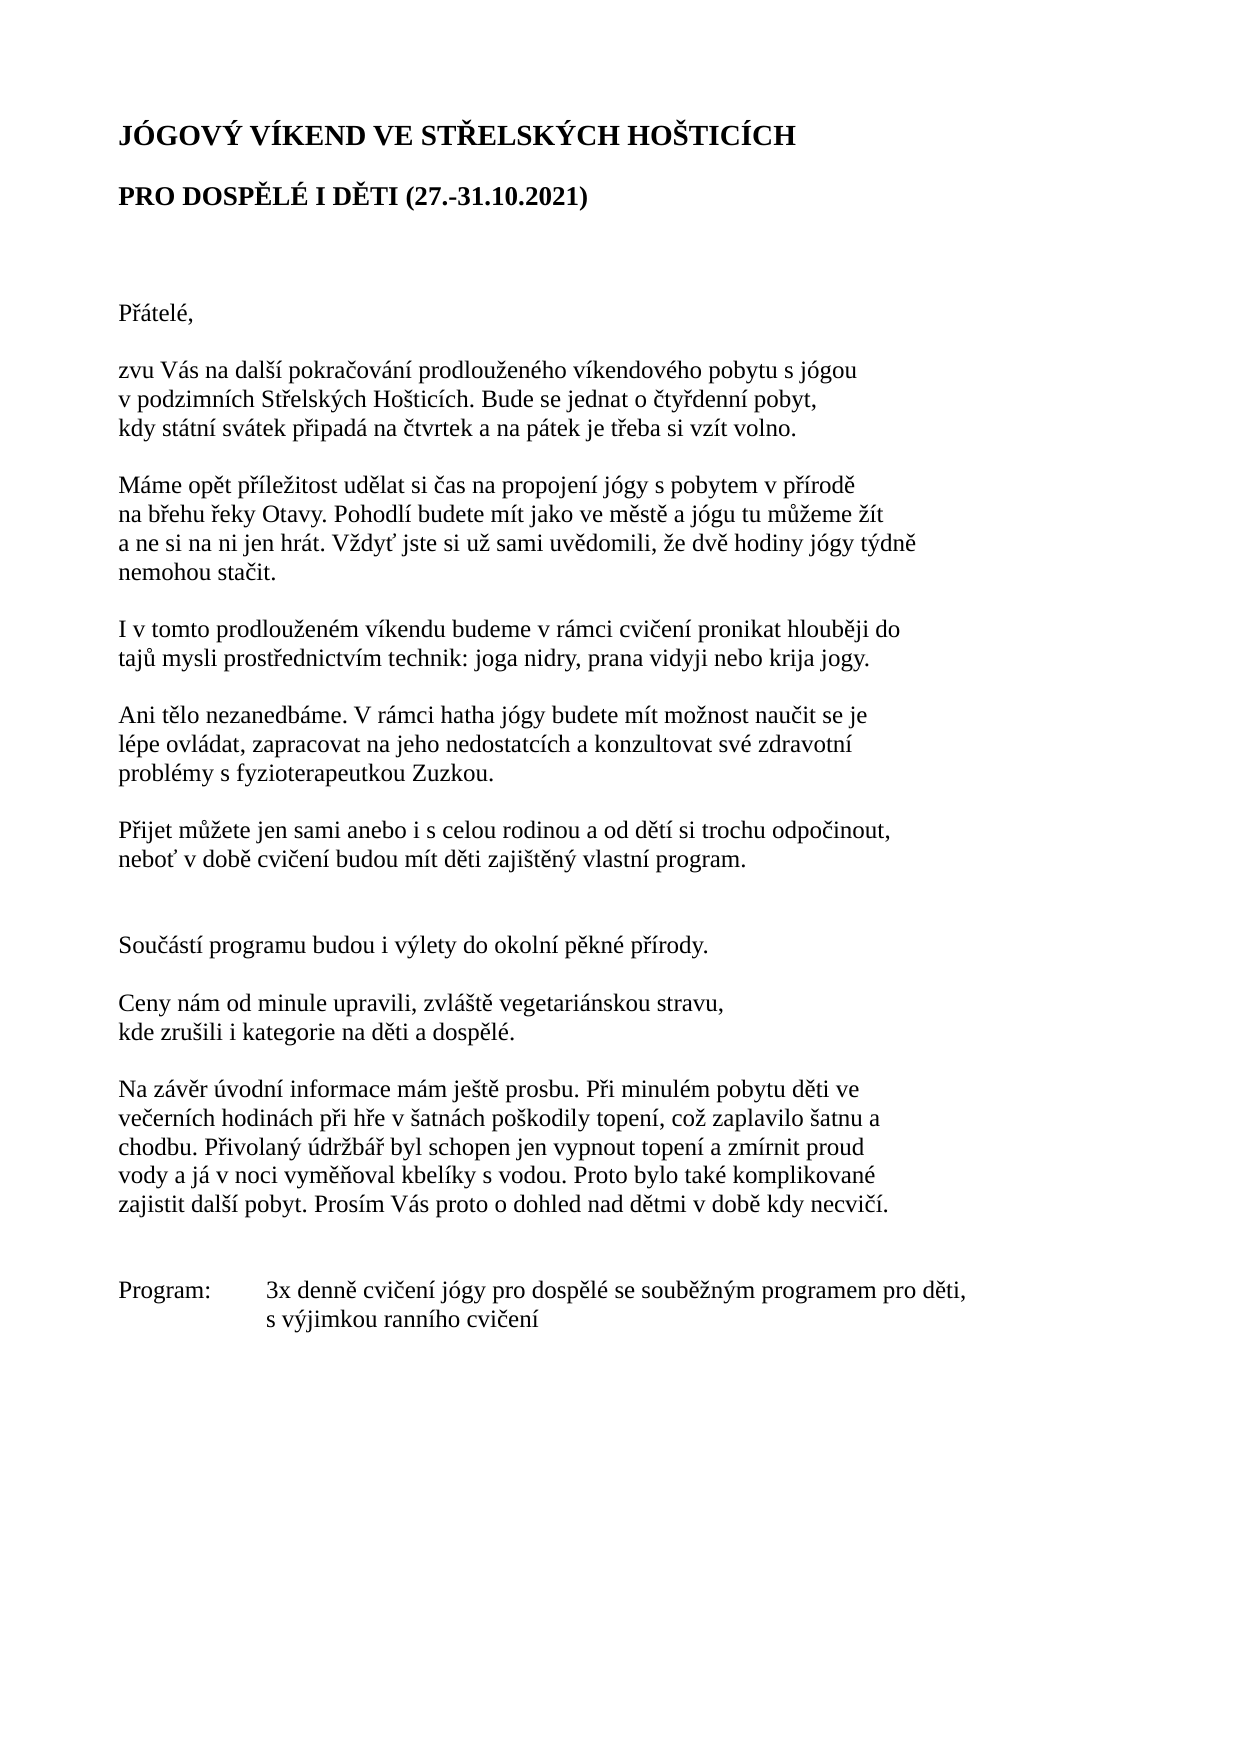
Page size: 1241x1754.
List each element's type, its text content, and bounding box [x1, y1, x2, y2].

text Máme opět příležitost udělat si čas na propojení jógy s pobytem v přírodě na břehu řeky Otavy. Pohodlí budete mít jako ve městě a jógu tu můžeme žít a ne si na ni jen hrát. Vždyť jste si už sami uvědomili, že dvě hodiny jógy týdně [118, 470, 1122, 557]
text zvu Vás na další pokračování prodlouženého víkendového pobytu s jógou v podzimních Střelských Hošticích. Bude se jednat o čtyřdenní pobyt, kdy státní svátek připadá na čtvrtek a na pátek je třeba si vzít volno. [118, 355, 1122, 442]
text Ani tělo nezanedbáme. V rámci hatha jógy budete mít možnost naučit se je [118, 700, 1122, 729]
text chodbu. Přivolaný údržbář byl schopen jen vypnout topení a zmírnit proud [118, 1132, 1122, 1160]
text zajistit další pobyt. Prosím Vás proto o dohled nad dětmi v době kdy necvičí. [118, 1189, 1122, 1218]
text tajů mysli prostřednictvím technik: joga nidry, prana vidyji nebo krija jogy. [118, 643, 1122, 672]
text lépe ovládat, zapracovat na jeho nedostatcích a konzultovat své zdravotní [118, 729, 1122, 758]
text vody a já v noci vyměňoval kbelíky s vodou. Proto bylo také komplikované [118, 1160, 1122, 1189]
text Přátelé, [118, 298, 1122, 327]
text Přijet můžete jen sami anebo i s celou rodinou a od dětí si trochu odpočinout, neboť v době cvičení budou mít děti zajištěný vlastní program. [118, 815, 1122, 873]
text Součástí programu budou i výlety do okolní pěkné přírody. [118, 930, 1122, 959]
text Ceny nám od minule upravili, zvláště vegetariánskou stravu, kde zrušili i kategorie na děti a dospělé. [118, 988, 1122, 1045]
text Na závěr úvodní informace mám ještě prosbu. Při minulém pobytu děti ve [118, 1074, 1122, 1103]
text problémy s fyzioterapeutkou Zuzkou. [118, 758, 1122, 787]
text JÓGOVÝ VÍKEND VE STŘELSKÝCH HOŠTICÍCH [118, 118, 1122, 152]
text I v tomto prodlouženém víkendu budeme v rámci cvičení pronikat hlouběji do [118, 614, 1122, 643]
text PRO DOSPĚLÉ I DĚTI (27.-31.10.2021) [118, 180, 1122, 212]
text večerních hodinách při hře v šatnách poškodily topení, což zaplavilo šatnu a [118, 1103, 1122, 1132]
text nemohou stačit. [118, 557, 1122, 585]
text Program: 3x denně cvičení jógy pro dospělé se souběžným programem pro děti, s výjimkou ranního cvičení [118, 1275, 1122, 1333]
